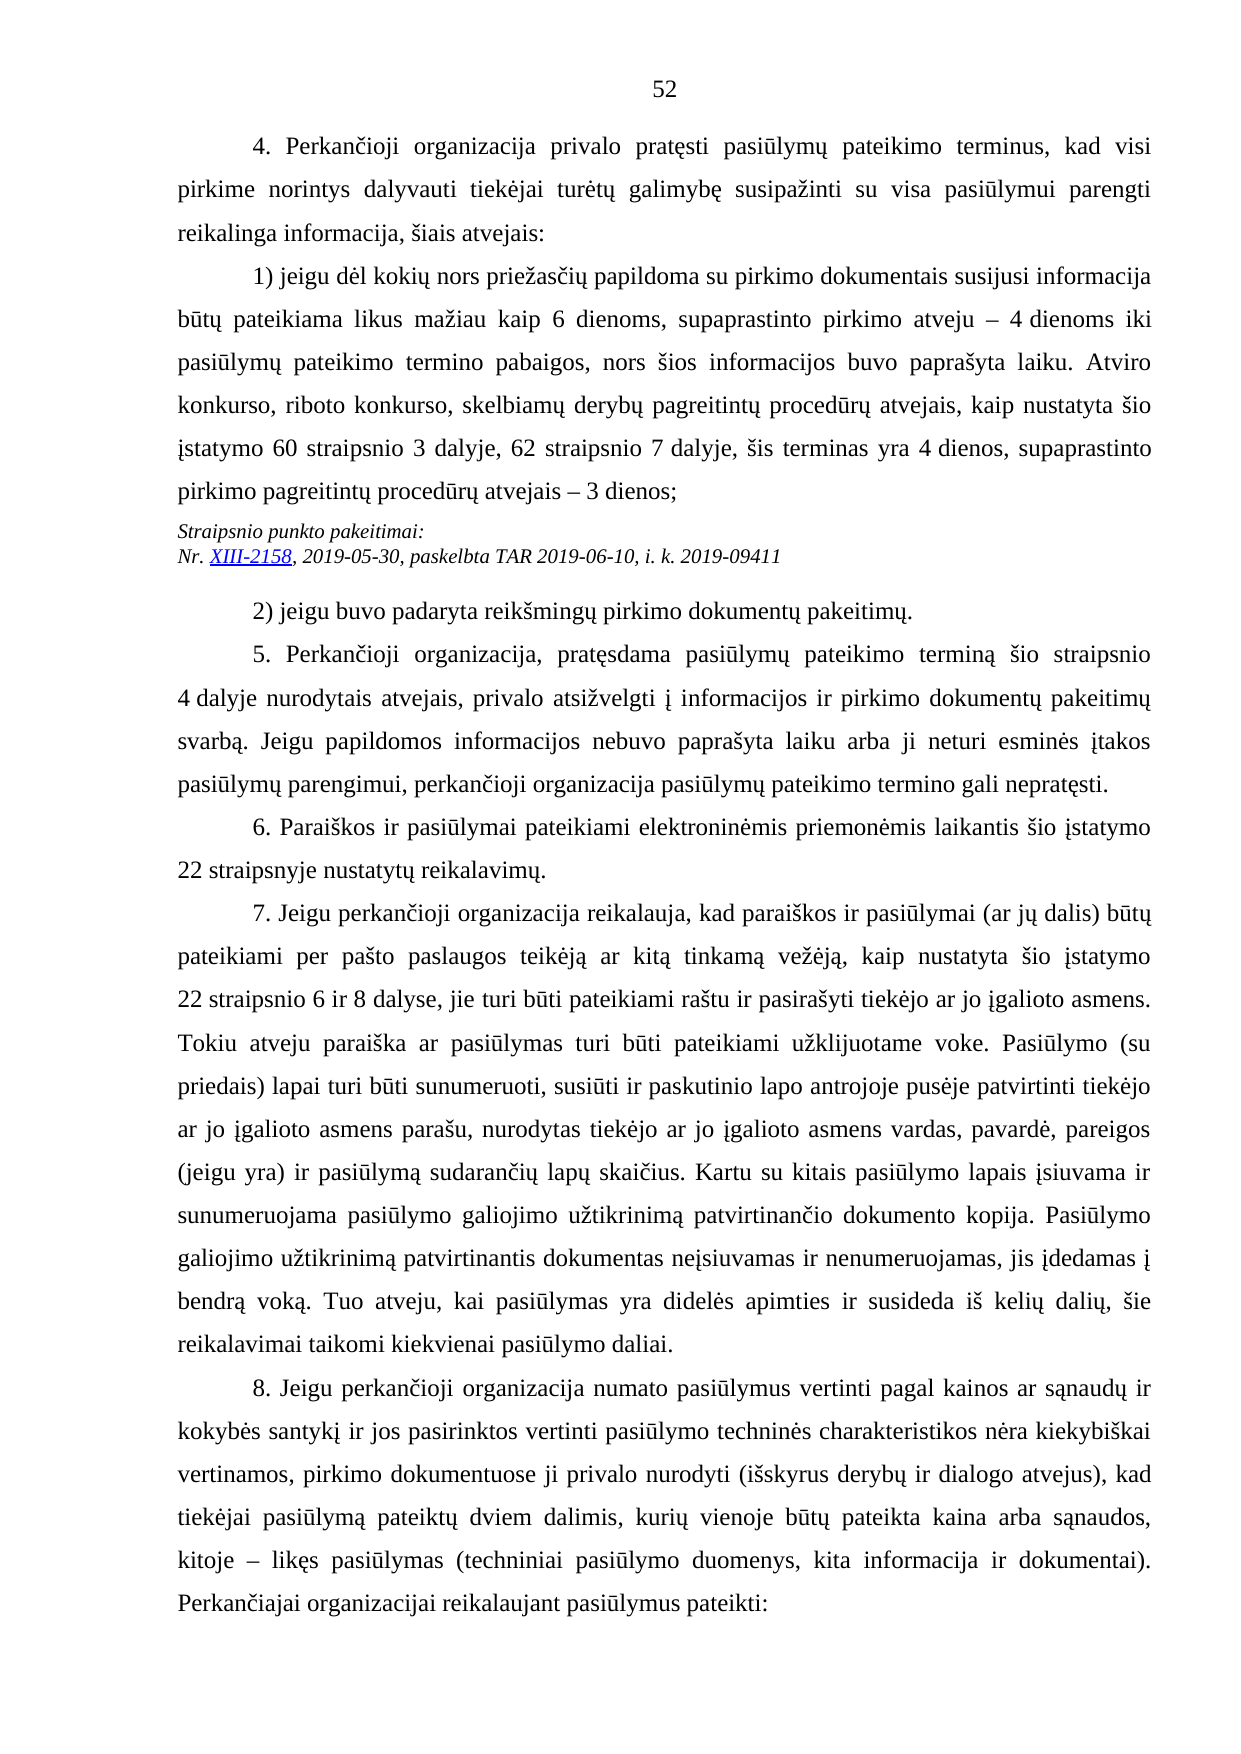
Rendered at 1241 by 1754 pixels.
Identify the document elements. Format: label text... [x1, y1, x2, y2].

text 7. Jeigu perkančioji organizacija reikalauja, kad paraiškos ir pasiūlymai (ar jų dalis) būtų pateikiami per pašto paslaugos teikėją ar kitą tinkamą vežėją, kaip nustatyta šio įstatymo 22 straipsnio 6 ir 8 dalyse, jie turi būti pateikiami raštu ir pasirašyti tiekėjo ar jo įgalioto asmens. Tokiu atveju paraiška ar pasiūlymas turi būti pateikiami užklijuotame voke. Pasiūlymo (su priedais) lapai turi būti sunumeruoti, susiūti ir paskutinio lapo antrojoje pusėje patvirtinti tiekėjo ar jo įgalioto asmens parašu, nurodytas tiekėjo ar jo įgalioto asmens vardas, pavardė, pareigos (jeigu yra) ir pasiūlymą sudarančių lapų skaičius. Kartu su kitais pasiūlymo lapais įsiuvama ir sunumeruojama pasiūlymo galiojimo užtikrinimą patvirtinančio dokumento kopija. Pasiūlymo galiojimo užtikrinimą patvirtinantis dokumentas neįsiuvamas ir nenumeruojamas, jis įdedamas į bendrą voką. Tuo atveju, kai pasiūlymas yra didelės apimties ir susideda iš kelių dalių, šie reikalavimai taikomi kiekvienai pasiūlymo daliai. [177, 898, 1152, 1358]
text Nr. XIII-2158, 2019-05-30, paskelbta TAR 2019-06-10, i. k. 2019-09411 [177, 543, 1152, 568]
text 8. Jeigu perkančioji organizacija numato pasiūlymus vertinti pagal kainos ar sąnaudų ir kokybės santykį ir jos pasirinktos vertinti pasiūlymo techninės charakteristikos nėra kiekybiškai vertinamos, pirkimo dokumentuose ji privalo nurodyti (išskyrus derybų ir dialogo atvejus), kad tiekėjai pasiūlymą pateiktų dviem dalimis, kurių vienoje būtų pateikta kaina arba sąnaudos, kitoje – likęs pasiūlymas (techniniai pasiūlymo duomenys, kita informacija ir dokumentai). Perkančiajai organizacijai reikalaujant pasiūlymus pateikti: [177, 1373, 1152, 1617]
text 1) jeigu dėl kokių nors priežasčių papildoma su pirkimo dokumentais susijusi informacija būtų pateikiama likus mažiau kaip 6 dienoms, supaprastinto pirkimo atveju – 4 dienoms iki pasiūlymų pateikimo termino pabaigos, nors šios informacijos buvo paprašyta laiku. Atviro konkurso, riboto konkurso, skelbiamų derybų pagreitintų procedūrų atvejais, kaip nustatyta šio įstatymo 60 straipsnio 3 dalyje, 62 straipsnio 7 dalyje, šis terminas yra 4 dienos, supaprastinto pirkimo pagreitintų procedūrų atvejais – 3 dienos; [177, 261, 1152, 505]
text 5. Perkančioji organizacija, pratęsdama pasiūlymų pateikimo terminą šio straipsnio 4 dalyje nurodytais atvejais, privalo atsižvelgti į informacijos ir pirkimo dokumentų pakeitimų svarbą. Jeigu papildomos informacijos nebuvo paprašyta laiku arba ji neturi esminės įtakos pasiūlymų parengimui, perkančioji organizacija pasiūlymų pateikimo termino gali nepratęsti. [177, 639, 1152, 798]
text 6. Paraiškos ir pasiūlymai pateikiami elektroninėmis priemonėmis laikantis šio įstatymo 22 straipsnyje nustatytų reikalavimų. [177, 812, 1152, 884]
text Straipsnio punkto pakeitimai: [177, 519, 1152, 543]
text 4. Perkančioji organizacija privalo pratęsti pasiūlymų pateikimo terminus, kad visi pirkime norintys dalyvauti tiekėjai turėtų galimybę susipažinti su visa pasiūlymui parengti reikalinga informacija, šiais atvejais: [177, 131, 1152, 246]
text 2) jeigu buvo padaryta reikšmingų pirkimo dokumentų pakeitimų. [177, 596, 1152, 625]
